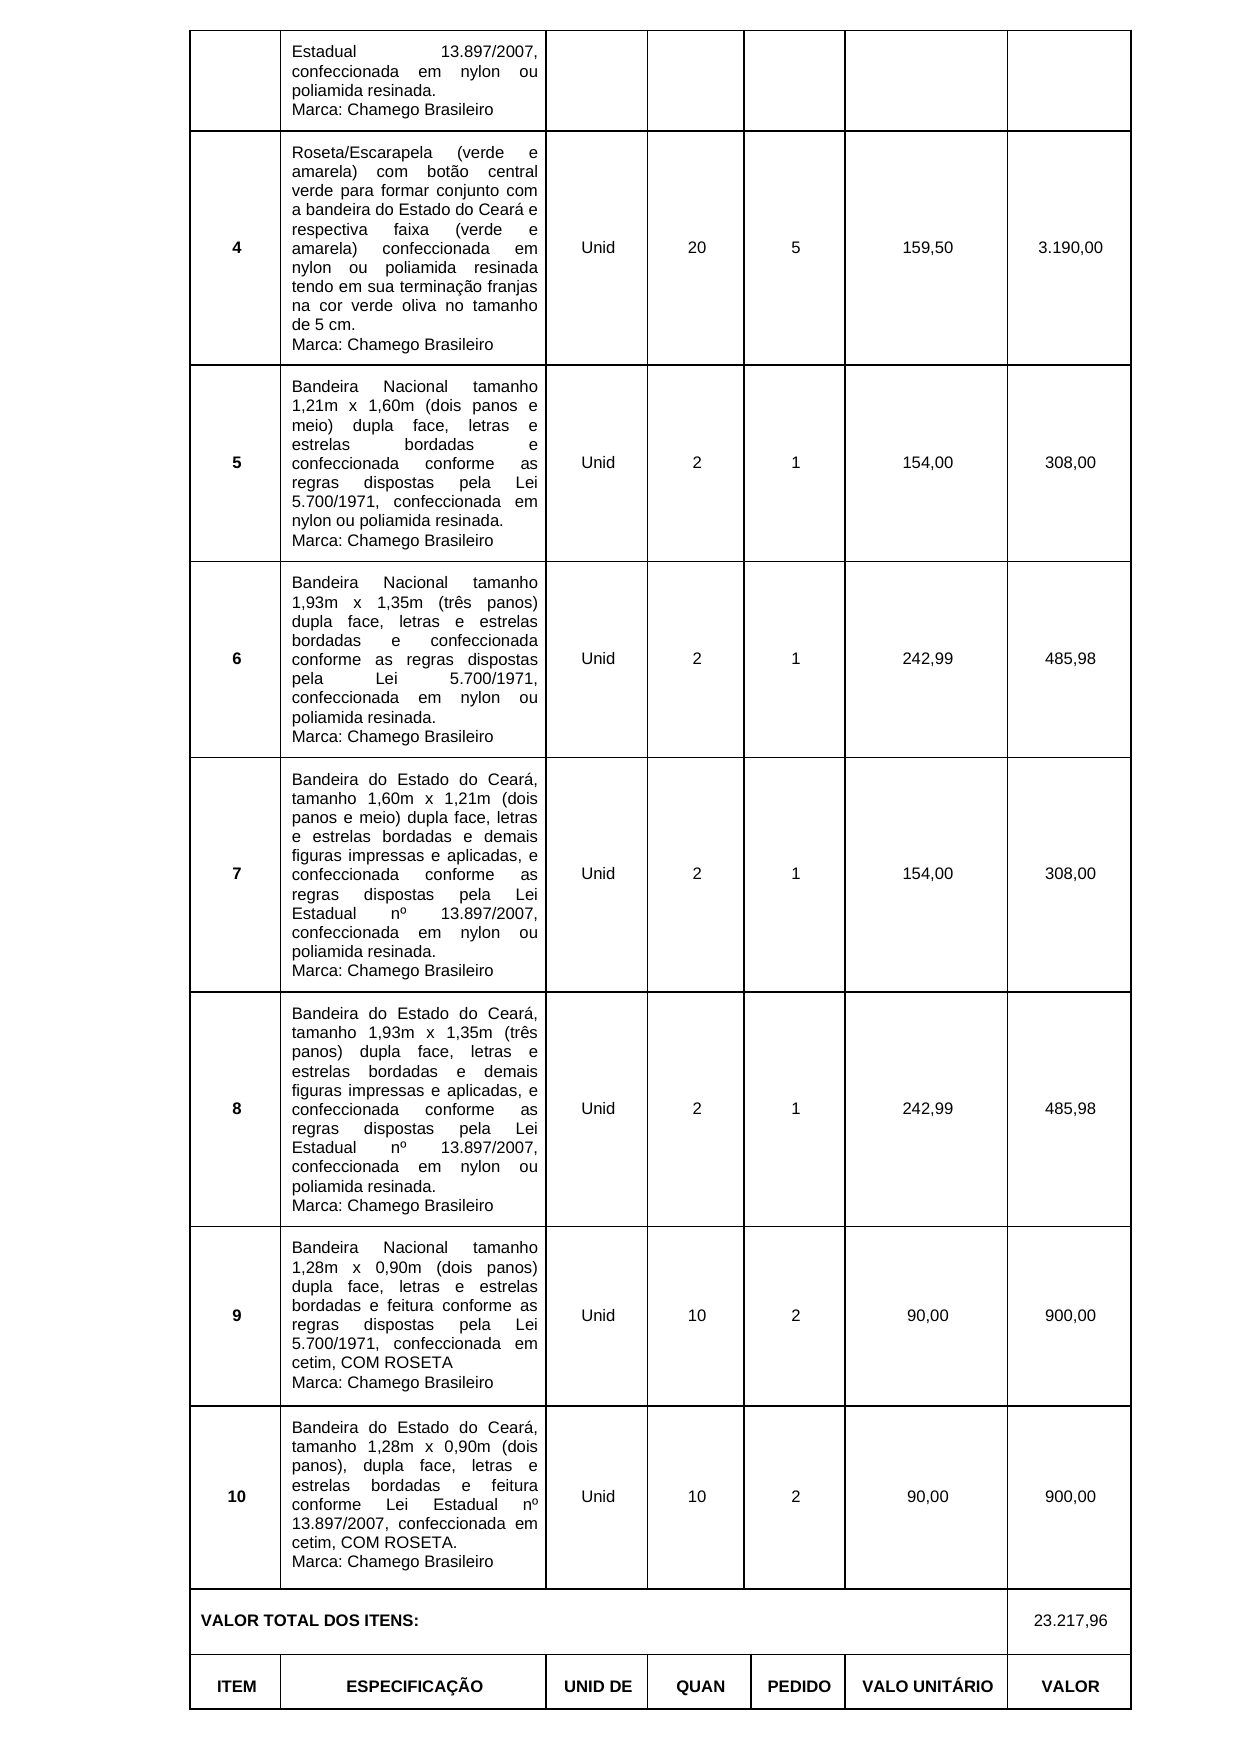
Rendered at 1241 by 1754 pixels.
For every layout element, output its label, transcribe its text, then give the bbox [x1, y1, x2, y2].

table_cell 8 [191, 993, 280, 1226]
table_cell QUAN [648, 1655, 750, 1708]
table_cell VALO UNITÁRIO [846, 1655, 1007, 1708]
table_cell [547, 31, 647, 130]
table_cell Unid [547, 993, 647, 1226]
table_cell 2 [648, 758, 743, 991]
table_cell Unid [547, 1227, 647, 1405]
table_cell ESPECIFICAÇÃO [281, 1655, 545, 1708]
table_cell [745, 31, 844, 130]
table_cell 242,99 [846, 562, 1007, 757]
table_cell 308,00 [1008, 758, 1130, 991]
table_cell VALOR TOTAL DOS ITENS: [191, 1590, 1007, 1654]
table_cell 90,00 [846, 1227, 1007, 1405]
table_cell 7 [191, 758, 280, 991]
table_cell 1 [745, 562, 844, 757]
table_cell 2 [648, 366, 743, 561]
table_cell 2 [648, 562, 743, 757]
table_cell [1008, 31, 1130, 130]
table_cell 20 [648, 132, 743, 364]
table_cell 900,00 [1008, 1227, 1130, 1405]
table_cell Roseta/Escarapela (verde e amarela) com botão central verde para formar conjunto com a bandeira do Estado do Ceará e respectiva faixa (verde e amarela) confeccionada em nylon ou poliamida resinada tendo em sua terminação franjas na cor verde oliva no tamanho de 5 cm. Marca: Chamego Brasileiro [281, 132, 545, 364]
table_cell 485,98 [1008, 993, 1130, 1226]
table_cell 10 [648, 1407, 743, 1588]
table_cell 2 [648, 993, 743, 1226]
table_cell 9 [191, 1227, 280, 1405]
table_cell 10 [648, 1227, 743, 1405]
table_cell 4 [191, 132, 280, 364]
table_cell Unid [547, 366, 647, 561]
table_cell UNID DE [547, 1655, 647, 1708]
table_cell ITEM [191, 1655, 280, 1708]
table_cell Bandeira do Estado do Ceará, tamanho 1,28m x 0,90m (dois panos), dupla face, letras e estrelas bordadas e feitura conforme Lei Estadual nº 13.897/2007, confeccionada em cetim, COM ROSETA. Marca: Chamego Brasileiro [281, 1407, 545, 1588]
table_cell VALOR [1008, 1655, 1130, 1708]
table_cell 1 [745, 758, 844, 991]
table_cell Unid [547, 1407, 647, 1588]
table_cell 485,98 [1008, 562, 1130, 757]
table_cell [191, 31, 280, 130]
table_cell 5 [191, 366, 280, 561]
table_cell 154,00 [846, 366, 1007, 561]
table_cell Bandeira do Estado do Ceará, tamanho 1,93m x 1,35m (três panos) dupla face, letras e estrelas bordadas e demais figuras impressas e aplicadas, e confeccionada conforme as regras dispostas pela Lei Estadual nº 13.897/2007, confeccionada em nylon ou poliamida resinada. Marca: Chamego Brasileiro [281, 993, 545, 1226]
table_cell 90,00 [846, 1407, 1007, 1588]
table_cell Unid [547, 758, 647, 991]
table_cell 3.190,00 [1008, 132, 1130, 364]
table_cell [846, 31, 1007, 130]
table_cell 1 [745, 366, 844, 561]
table_cell 1 [745, 993, 844, 1226]
table_cell Unid [547, 132, 647, 364]
table_cell 900,00 [1008, 1407, 1130, 1588]
table_cell 6 [191, 562, 280, 757]
table_cell 10 [191, 1407, 280, 1588]
table_cell Bandeira Nacional tamanho 1,28m x 0,90m (dois panos) dupla face, letras e estrelas bordadas e feitura conforme as regras dispostas pela Lei 5.700/1971, confeccionada em cetim, COM ROSETA Marca: Chamego Brasileiro [281, 1227, 545, 1405]
table_cell 242,99 [846, 993, 1007, 1226]
table_cell 308,00 [1008, 366, 1130, 561]
table_cell 5 [745, 132, 844, 364]
table_cell 2 [745, 1227, 844, 1405]
table_cell Bandeira Nacional tamanho 1,21m x 1,60m (dois panos e meio) dupla face, letras e estrelas bordadas e confeccionada conforme as regras dispostas pela Lei 5.700/1971, confeccionada em nylon ou poliamida resinada. Marca: Chamego Brasileiro [281, 366, 545, 561]
table_cell 159,50 [846, 132, 1007, 364]
table_cell Bandeira do Estado do Ceará, tamanho 1,60m x 1,21m (dois panos e meio) dupla face, letras e estrelas bordadas e demais figuras impressas e aplicadas, e confeccionada conforme as regras dispostas pela Lei Estadual nº 13.897/2007, confeccionada em nylon ou poliamida resinada. Marca: Chamego Brasileiro [281, 758, 545, 991]
table_cell PEDIDO [752, 1655, 844, 1708]
table_cell Bandeira Nacional tamanho 1,93m x 1,35m (três panos) dupla face, letras e estrelas bordadas e confeccionada conforme as regras dispostas pela Lei 5.700/1971, confeccionada em nylon ou poliamida resinada. Marca: Chamego Brasileiro [281, 562, 545, 757]
table_cell [648, 31, 743, 130]
table_cell Estadual 13.897/2007, confeccionada em nylon ou poliamida resinada. Marca: Chamego Brasileiro [281, 31, 545, 130]
table_cell Unid [547, 562, 647, 757]
table_cell 154,00 [846, 758, 1007, 991]
table_cell 23.217,96 [1008, 1590, 1130, 1654]
table_cell 2 [745, 1407, 844, 1588]
